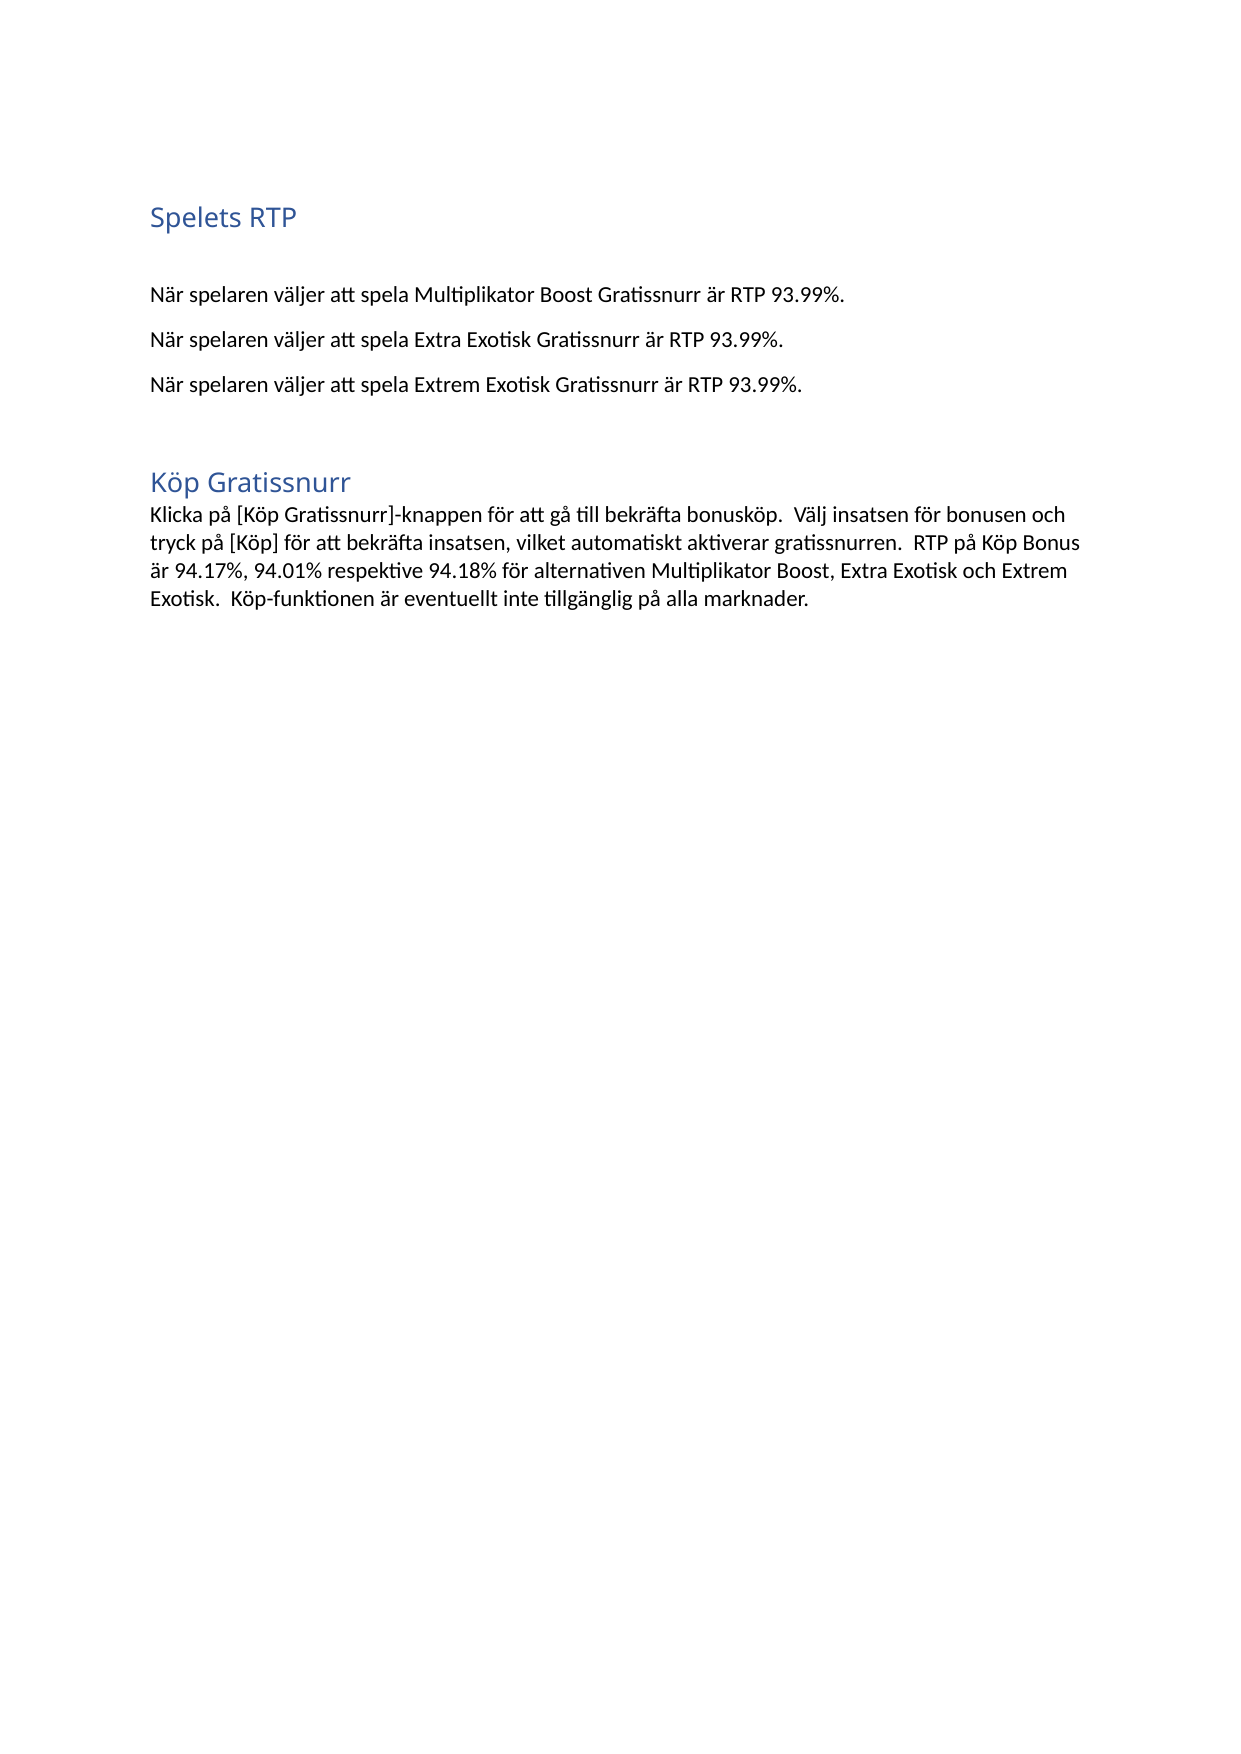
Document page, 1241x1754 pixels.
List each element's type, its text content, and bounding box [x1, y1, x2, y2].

text När spelaren väljer att spela Extra Exotisk Gratissnurr är RTP 93.99%. [150, 325, 1090, 353]
text När spelaren väljer att spela Extrem Exotisk Gratissnurr är RTP 93.99%. [150, 370, 1090, 398]
text När spelaren väljer att spela Multiplikator Boost Gratissnurr är RTP 93.99%. [150, 280, 1090, 308]
subtitle Spelets RTP [150, 199, 1090, 236]
subtitle Köp Gratissnurr [150, 463, 1090, 500]
text Klicka på [Köp Gratissnurr]-knappen för att gå till bekräfta bonusköp. Välj insatsen för bonusen och tryck på [Köp] för att bekräfta insatsen, vilket automatiskt aktiverar gratissnurren. RTP på Köp Bonus är 94.17%, 94.01% respektive 94.18% för alternativen Multiplikator Boost, Extra Exotisk och Extrem Exotisk. Köp-funktionen är eventuellt inte tillgänglig på alla marknader. [150, 500, 1090, 612]
